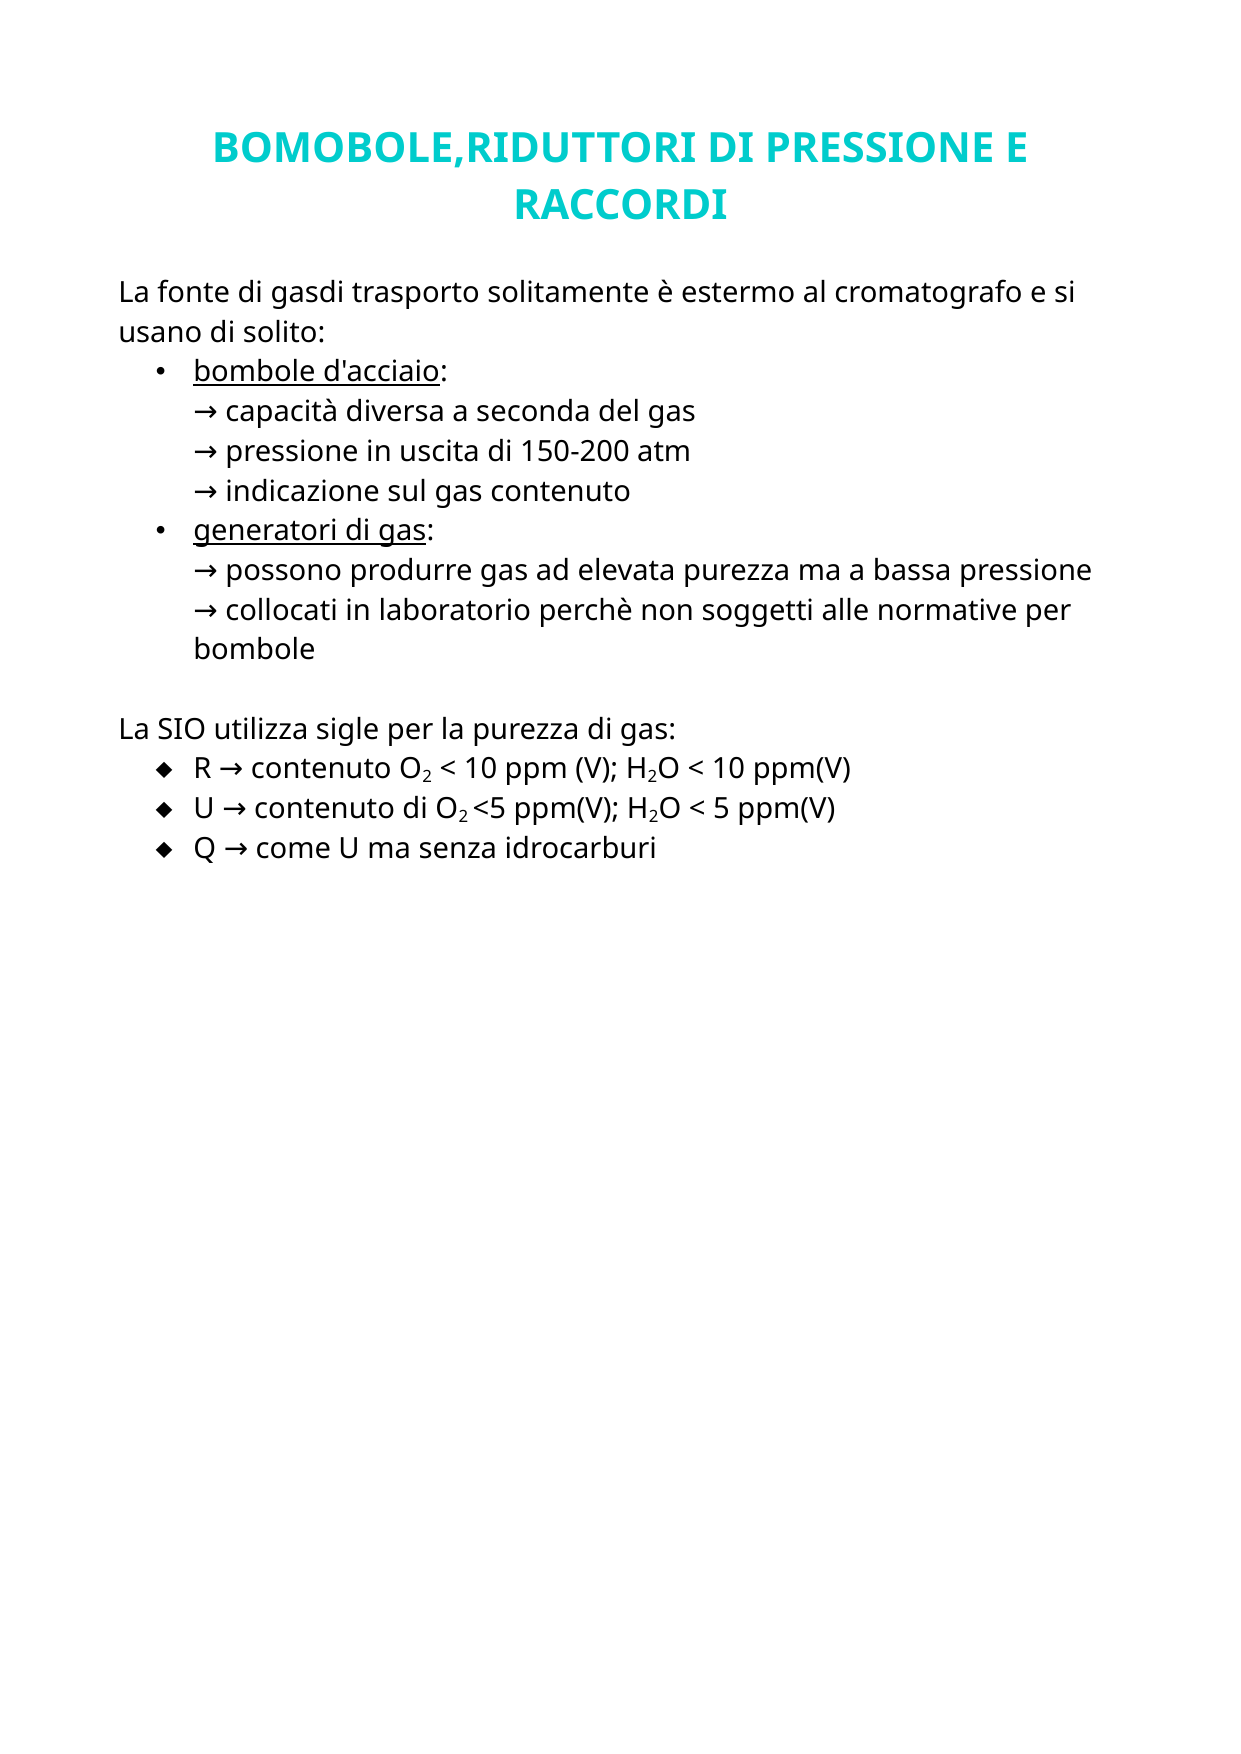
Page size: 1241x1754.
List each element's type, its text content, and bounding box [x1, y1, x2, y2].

list Q → come U ma senza idrocarburi [156, 827, 1122, 867]
list → capacità diversa a seconda del gas [156, 390, 1122, 430]
text BOMOBOLE,RIDUTTORI DI PRESSIONE E RACCORDI [118, 118, 1122, 232]
list generatori di gas: [156, 509, 1122, 549]
text La fonte di gasdi trasporto solitamente è estermo al cromatografo e si usano di solito: [118, 271, 1122, 351]
list → possono produrre gas ad elevata purezza ma a bassa pressione [156, 549, 1122, 589]
list bombole d'acciaio: [156, 351, 1122, 390]
list U → contenuto di O2 <5 ppm(V); H2O < 5 ppm(V) [156, 787, 1122, 827]
list → collocati in laboratorio perchè non soggetti alle normative per bombole [156, 589, 1122, 668]
list R → contenuto O2 < 10 ppm (V); H2O < 10 ppm(V) [156, 748, 1122, 787]
list → pressione in uscita di 150-200 atm [156, 430, 1122, 470]
text La SIO utilizza sigle per la purezza di gas: [118, 708, 1122, 748]
list → indicazione sul gas contenuto [156, 470, 1122, 509]
